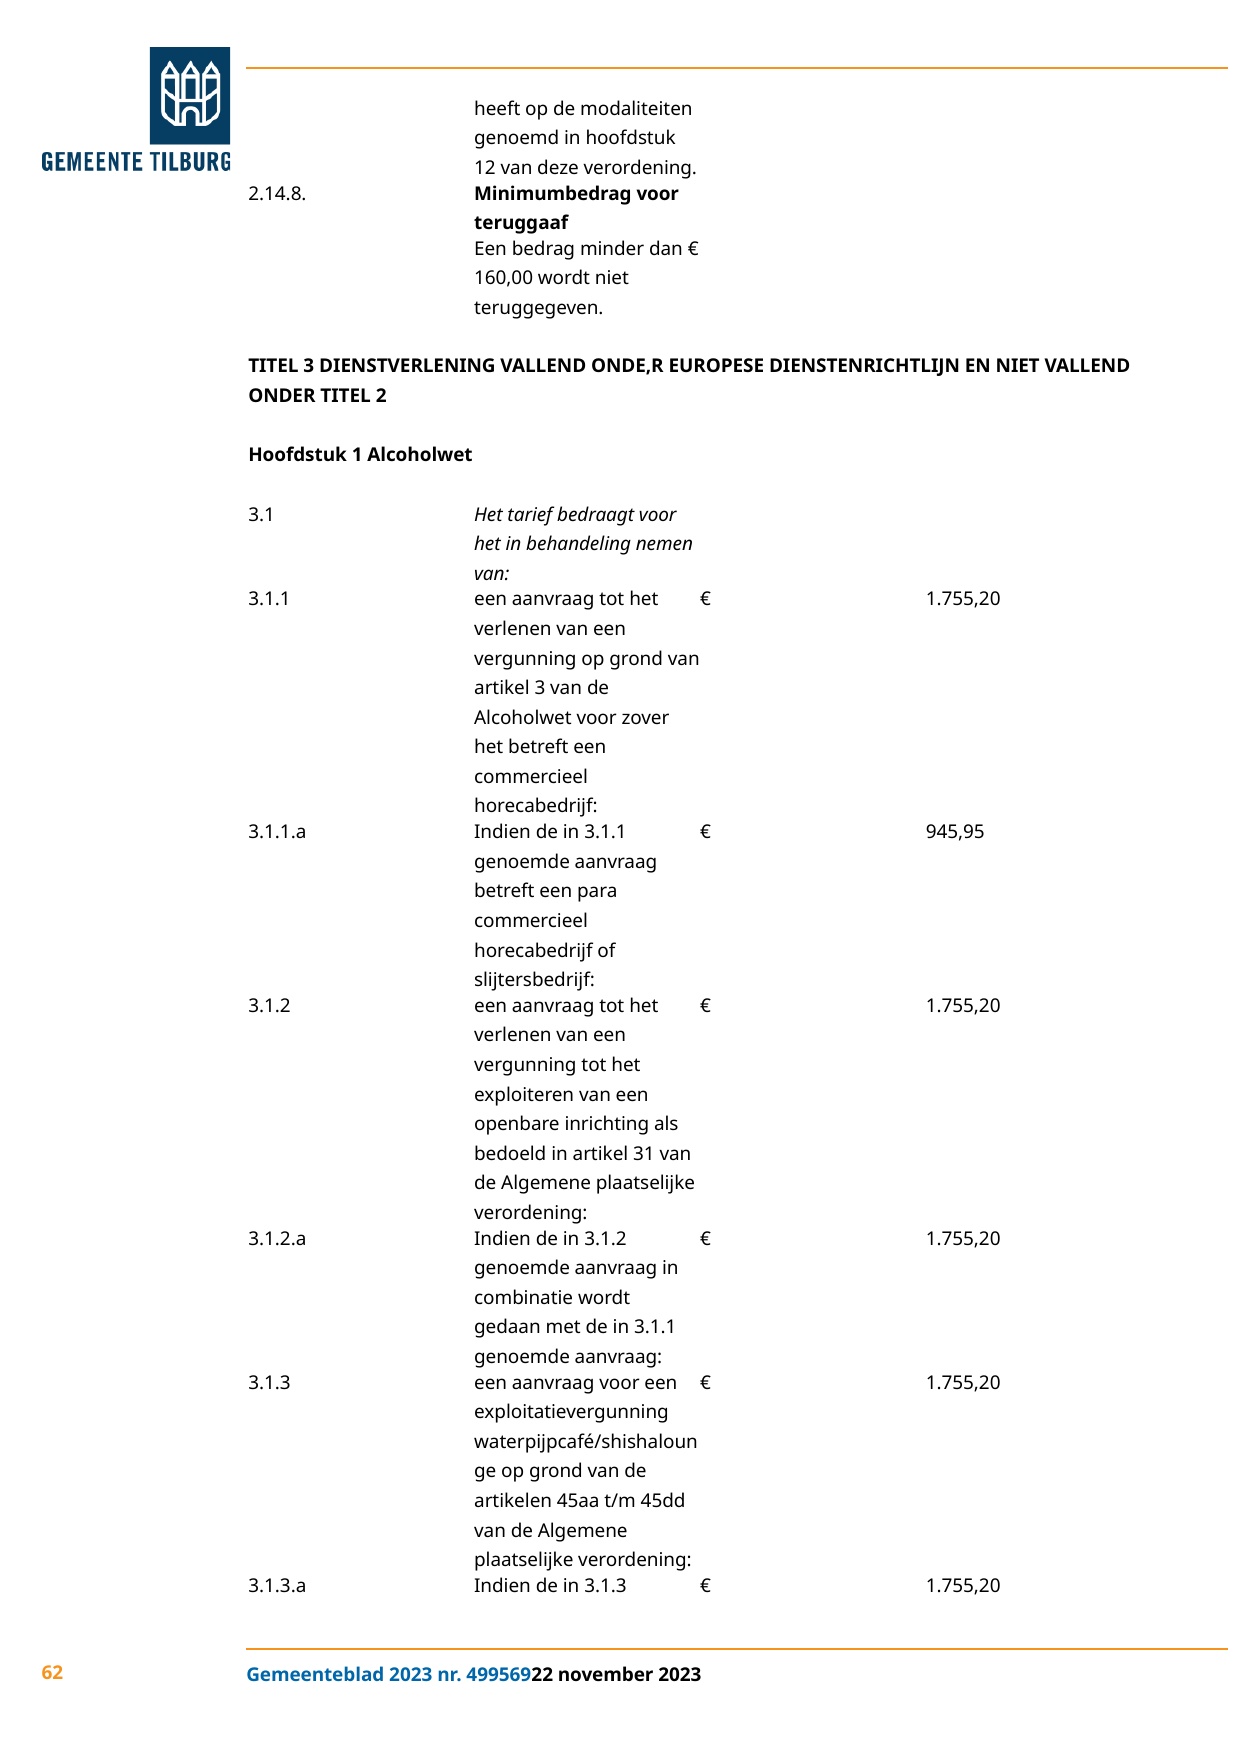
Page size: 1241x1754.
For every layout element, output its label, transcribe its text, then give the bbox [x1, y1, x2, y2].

table_cell 1.755,20 [926, 1572, 1152, 1598]
table_cell [700, 235, 926, 320]
table_cell 3.1.2.a [248, 1225, 474, 1369]
table_cell € [700, 819, 926, 992]
table_header Het tarief bedraagt voor het in behandeling nemen van: [474, 501, 700, 586]
table_cell een aanvraag tot het verlenen van een vergunning tot het exploiteren van een openbare inrichting als bedoeld in artikel 31 van de Algemene plaatselijke verordening: [474, 992, 700, 1225]
table_cell Indien de in 3.1.1 genoemde aanvraag betreft een para commercieel horecabedrijf of slijtersbedrijf: [474, 819, 700, 992]
text Hoofdstuk 1 Alcoholwet [248, 441, 1152, 467]
table_cell 945,95 [926, 819, 1152, 992]
table_cell 1.755,20 [926, 1225, 1152, 1369]
table_cell Indien de in 3.1.2 genoemde aanvraag in combinatie wordt gedaan met de in 3.1.1 genoemde aanvraag: [474, 1225, 700, 1369]
table_cell 1.755,20 [926, 992, 1152, 1225]
picture [41, 47, 231, 172]
table_cell 3.1.3 [248, 1369, 474, 1572]
table_cell € [700, 1572, 926, 1598]
table_cell [248, 95, 474, 180]
table_cell heeft op de modaliteiten genoemd in hoofdstuk 12 van deze verordening. [474, 95, 700, 180]
table_cell [926, 95, 1152, 180]
table_cell 2.14.8. [248, 180, 474, 235]
table_cell € [700, 586, 926, 818]
table_cell [700, 180, 926, 235]
table_cell [700, 95, 926, 180]
table_cell een aanvraag tot het verlenen van een vergunning op grond van artikel 3 van de Alcoholwet voor zover het betreft een commercieel horecabedrijf: [474, 586, 700, 818]
table_cell 3.1.2 [248, 992, 474, 1225]
table_cell 3.1.3.a [248, 1572, 474, 1598]
table_cell € [700, 992, 926, 1225]
table_cell Minimumbedrag voor teruggaaf [474, 180, 700, 235]
table_header 3.1 [248, 501, 474, 586]
table_cell [248, 235, 474, 320]
table_cell € [700, 1369, 926, 1572]
table_cell [926, 180, 1152, 235]
table_cell € [700, 1225, 926, 1369]
table_cell een aanvraag voor een exploitatievergunning waterpijpcafé/shishalounge op grond van de artikelen 45aa t/m 45dd van de Algemene plaatselijke verordening: [474, 1369, 700, 1572]
table_cell 3.1.1 [248, 586, 474, 818]
table_cell [926, 235, 1152, 320]
table_cell Indien de in 3.1.3 [474, 1572, 700, 1598]
table_cell 1.755,20 [926, 586, 1152, 818]
table_cell 3.1.1.a [248, 819, 474, 992]
table_header [700, 501, 926, 586]
text TITEL 3 DIENSTVERLENING VALLEND ONDE,R EUROPESE DIENSTENRICHTLIJN EN NIET VALLEND ONDER TITEL 2 [248, 353, 1152, 408]
table_header [926, 501, 1152, 586]
table_cell 1.755,20 [926, 1369, 1152, 1572]
table_cell Een bedrag minder dan € 160,00 wordt niet teruggegeven. [474, 235, 700, 320]
